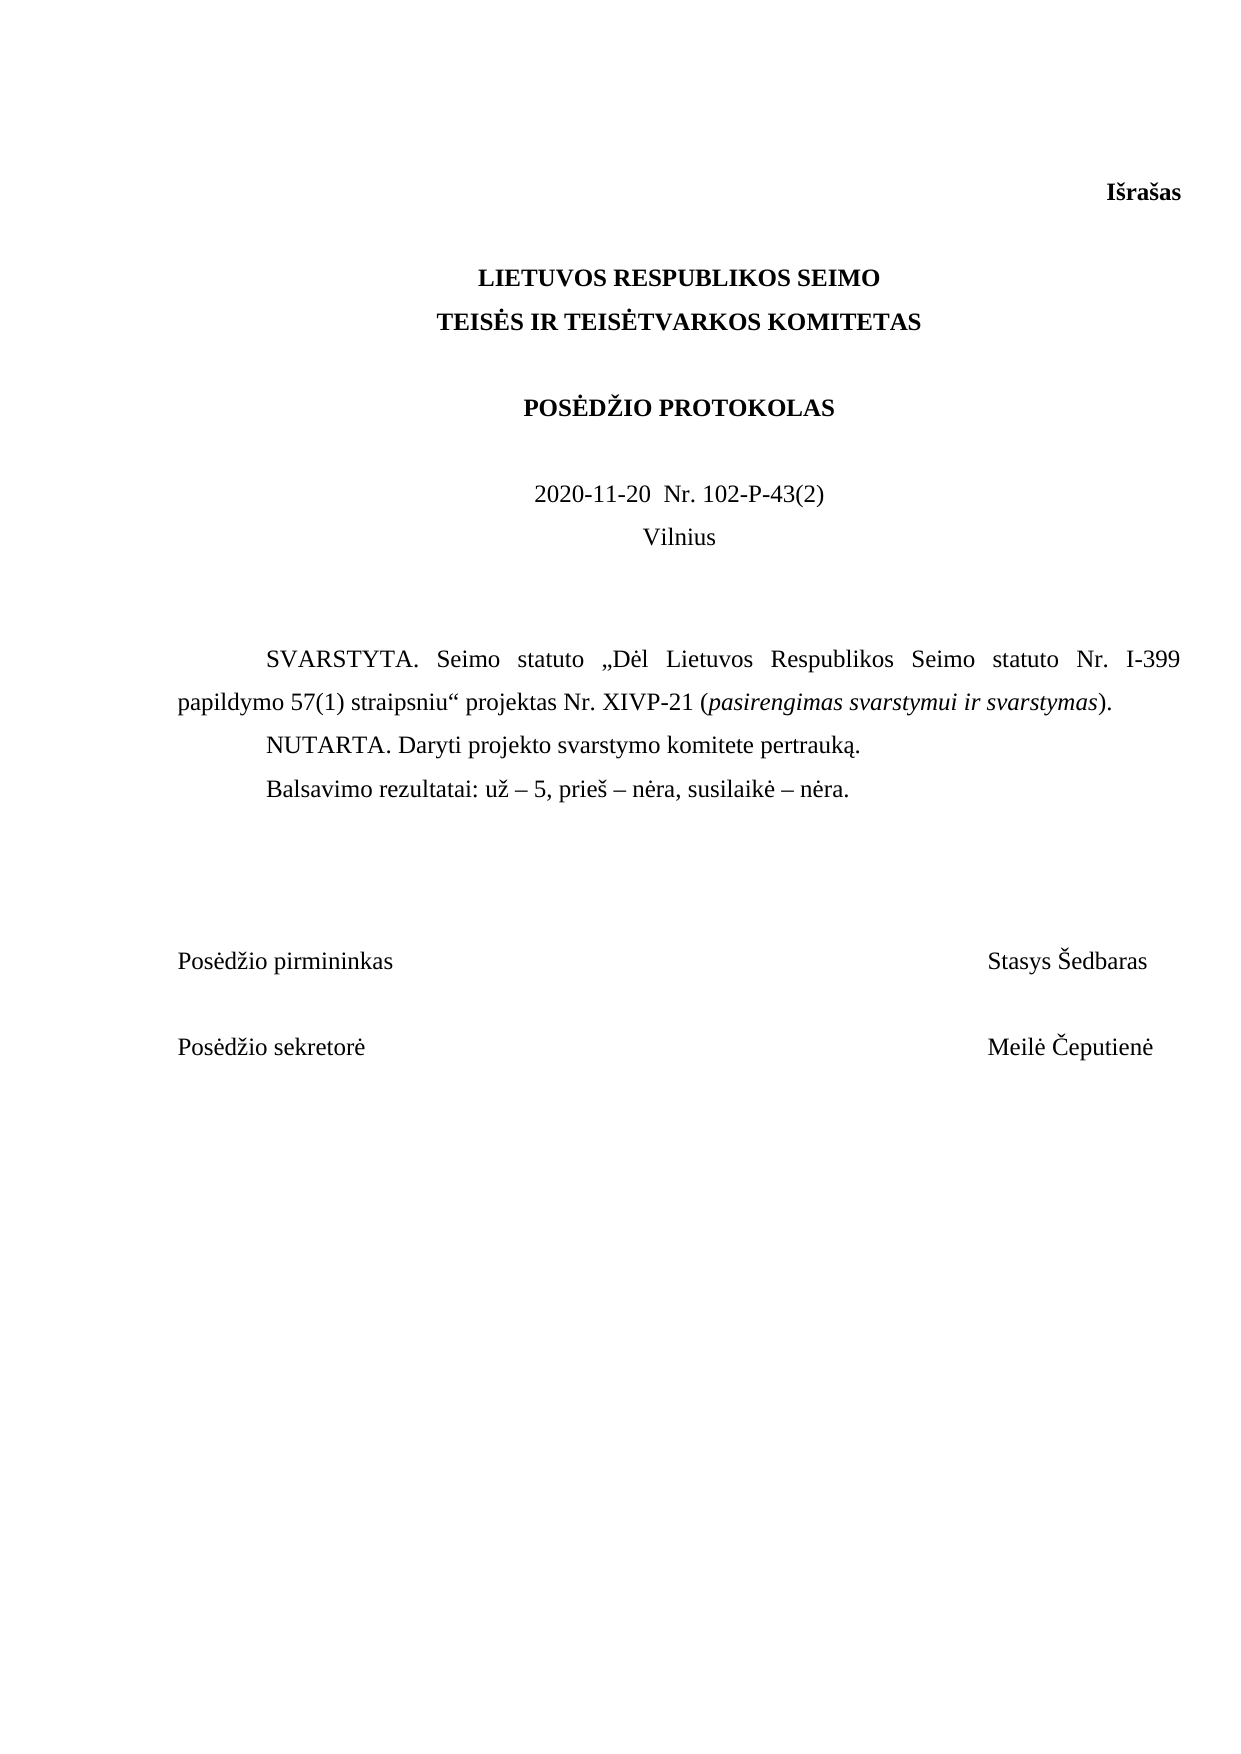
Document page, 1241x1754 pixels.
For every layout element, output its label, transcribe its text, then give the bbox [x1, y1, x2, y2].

text LIETUVOS RESPUBLIKOS SEIMO [177, 263, 1181, 292]
text POSĖDŽIO PROTOKOLAS [177, 393, 1181, 422]
list NUTARTA. Daryti projekto svarstymo komitete pertrauką. [177, 731, 1181, 759]
list Balsavimo rezultatai: už – 5, prieš – nėra, susilaikė – nėra. [177, 774, 1181, 802]
text Vilnius [177, 522, 1181, 551]
text SVARSTYTA. Seimo statuto „Dėl Lietuvos Respublikos Seimo statuto Nr. I-399 papildymo 57(1) straipsniu“ projektas Nr. XIVP-21 (pasirengimas svarstymui ir svarstymas). [177, 644, 1181, 716]
text TEISĖS IR TEISĖTVARKOS KOMITETAS [177, 307, 1181, 335]
text Posėdžio sekretorė Meilė Čeputienė [177, 1032, 1181, 1061]
text Posėdžio pirmininkas Stasys Šedbaras [177, 946, 1181, 975]
text 2020-11-20 Nr. 102-P-43(2) [177, 479, 1181, 508]
text Išrašas [177, 177, 1181, 206]
